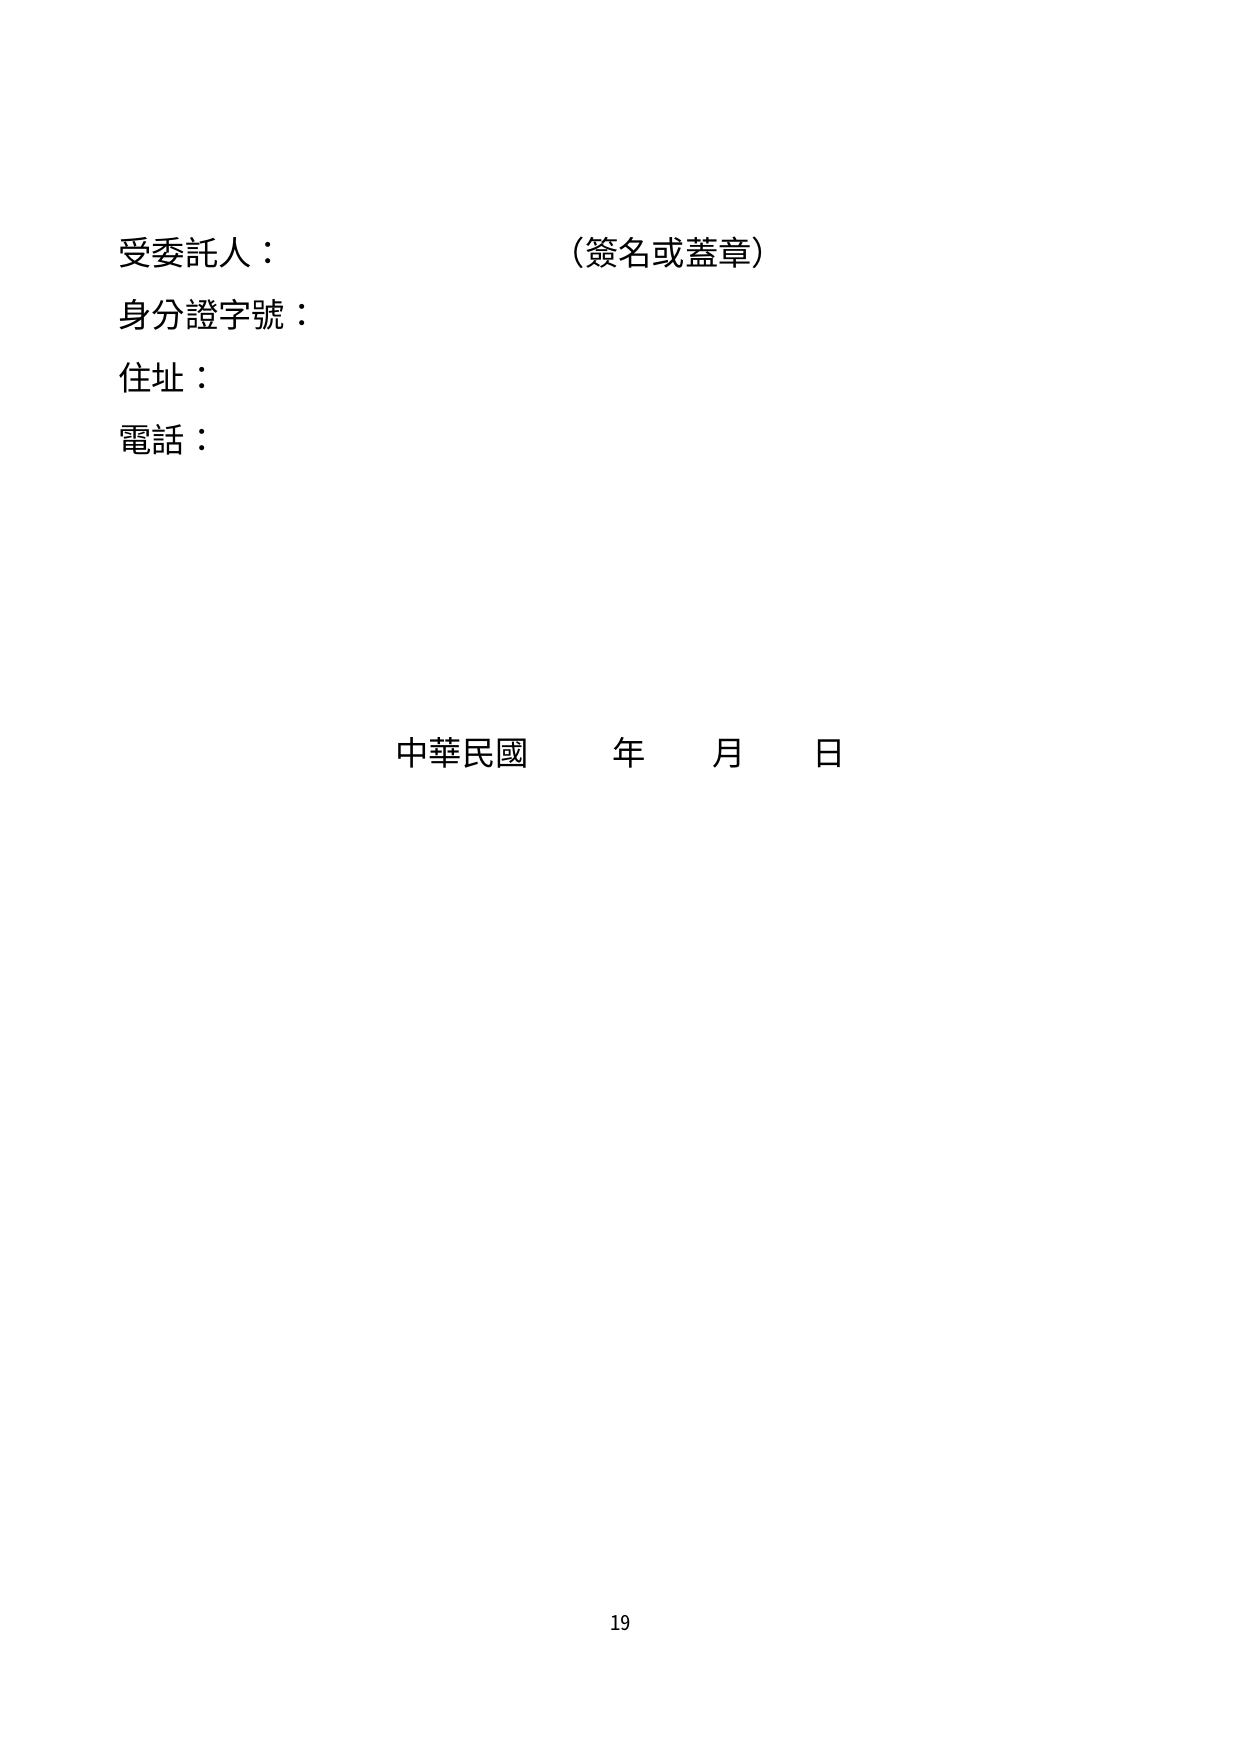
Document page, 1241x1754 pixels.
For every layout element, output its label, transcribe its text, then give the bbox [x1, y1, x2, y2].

text 電話： [118, 397, 1122, 459]
text 受委託人： （簽名或蓋章） [118, 209, 1122, 272]
text 身分證字號： [118, 272, 1122, 334]
text 住址： [118, 334, 1122, 397]
text 中華民國 年 月 日 [118, 709, 1122, 772]
